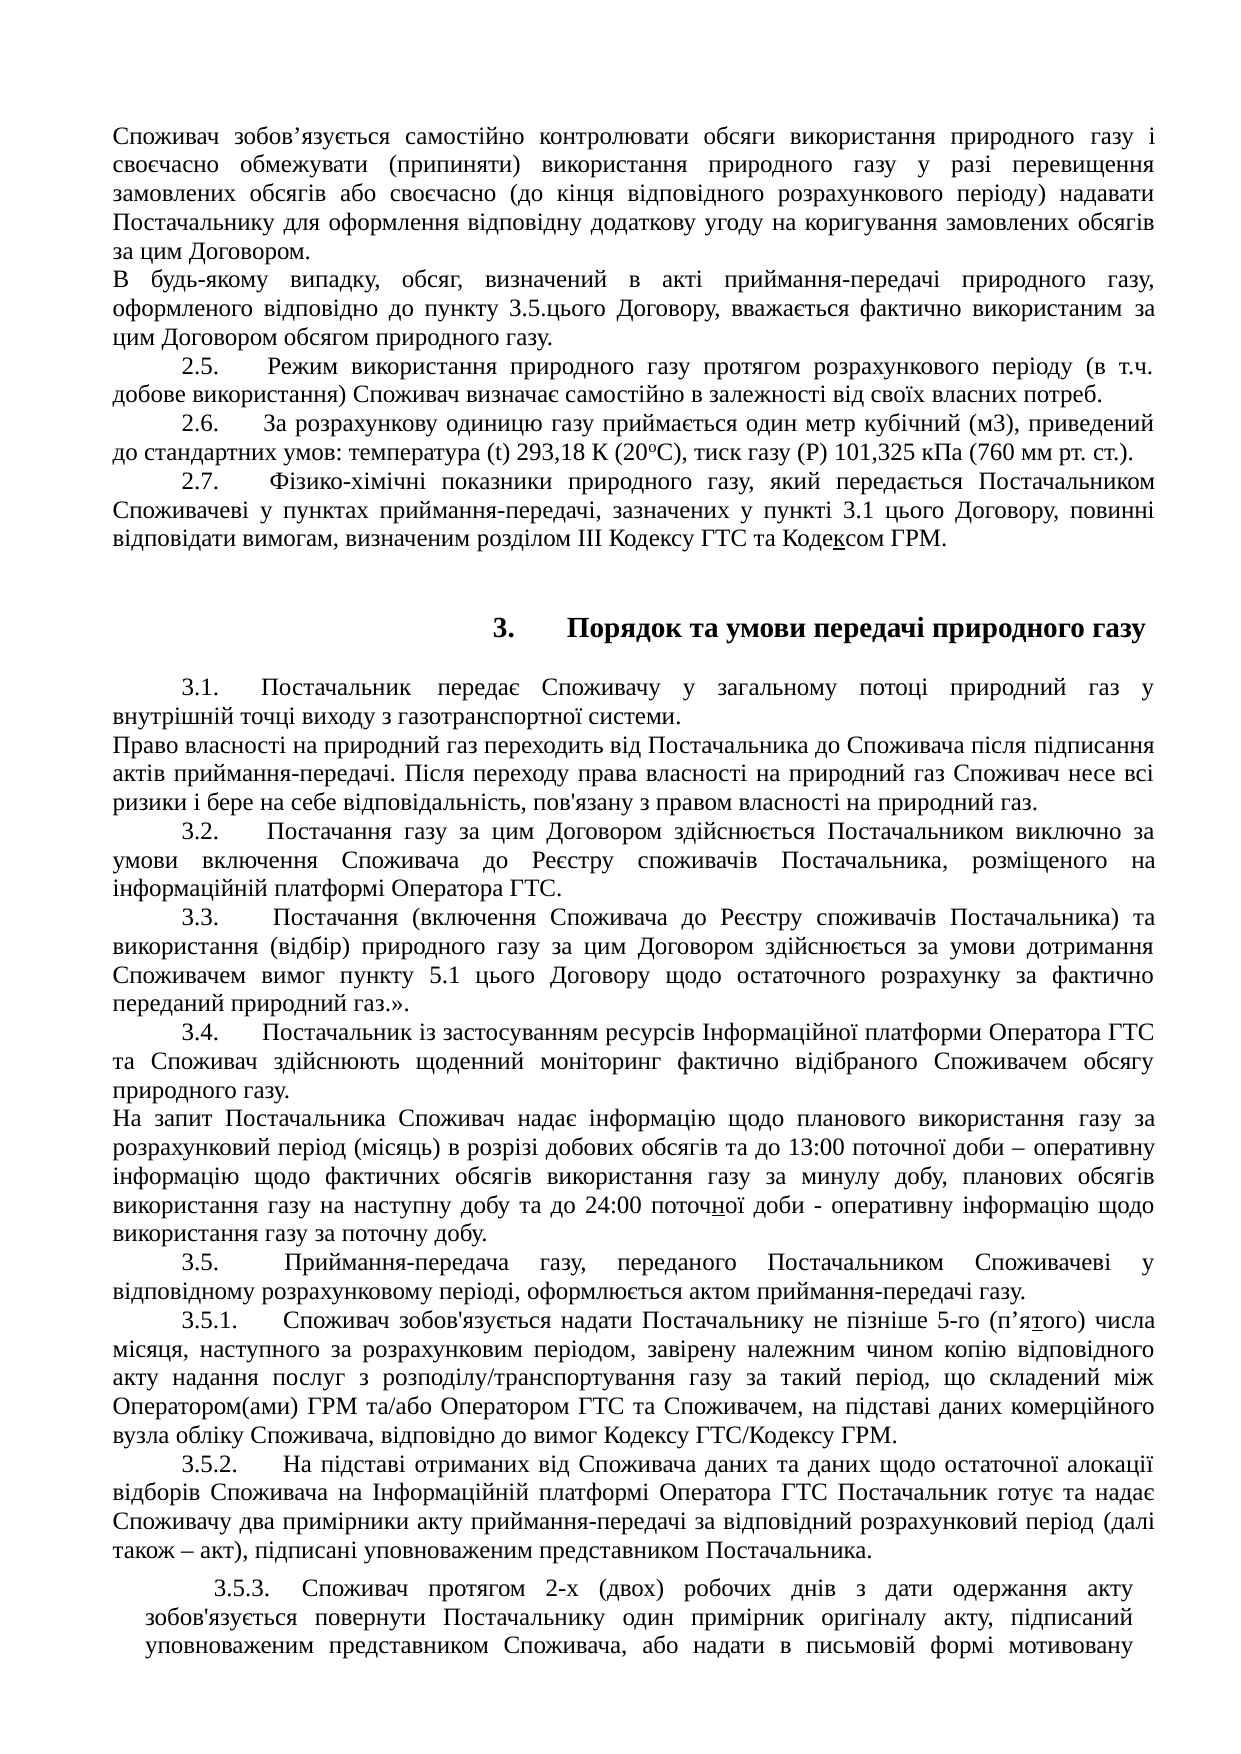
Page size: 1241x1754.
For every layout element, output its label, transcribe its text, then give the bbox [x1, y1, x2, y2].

list Фізико-хімічні показники природного газу, який передається Постачальником Споживачеві у пунктах приймання-передачі, зазначених у пункті 3.1 цього Договору, повинні відповідати вимогам, визначеним розділом ІІІ Кодексу ГТС та Кодексом ГРМ. [112, 466, 1155, 552]
list Постачальник передає Споживачу у загальному потоці природний газ у внутрішній точці виходу з газотранспортної системи. [112, 672, 1154, 730]
list Споживач зобов'язується надати Постачальнику не пізніше 5-го (п’ятого) числа місяця, наступного за розрахунковим періодом, завірену належним чином копію відповідного акту надання послуг з розподілу/транспортування газу за такий період, що складений між Оператором(ами) ГРМ та/або Оператором ГТС та Споживачем, на підставі даних комерційного вузла обліку Споживача, відповідно до вимог Кодексу ГТС/Кодексу ГРМ. [112, 1305, 1155, 1449]
table_header Споживач протягом 2-х (двох) робочих днів з дати одержання акту зобов'язується повернути Постачальнику один примірник оригіналу акту, підписаний уповноваженим представником Споживача, або надати в письмовій формі мотивовану [113, 1573, 1166, 1679]
text В будь-якому випадку, обсяг, визначений в акті приймання-передачі природного газу, оформленого відповідно до пункту 3.5.цього Договору, вважається фактично використаним за цим Договором обсягом природного газу. [112, 264, 1155, 351]
list Режим використання природного газу протягом розрахункового періоду (в т.ч. добове використання) Споживач визначає самостійно в залежності від своїх власних потреб. [112, 351, 1154, 408]
text Споживач зобов’язується самостійно контролювати обсяги використання природного газу і своєчасно обмежувати (припиняти) використання природного газу у разі перевищення замовлених обсягів або своєчасно (до кінця відповідного розрахункового періоду) надавати Постачальнику для оформлення відповідну додаткову угоду на коригування замовлених обсягів за цим Договором. [112, 121, 1155, 264]
text На запит Постачальника Споживач надає інформацію щодо планового використання газу за розрахунковий період (місяць) в розрізі добових обсягів та до 13:00 поточної доби – оперативну інформацію щодо фактичних обсягів використання газу за минулу добу, планових обсягів використання газу на наступну добу та до 24:00 поточної доби - оперативну інформацію щодо використання газу за поточну добу. [112, 1103, 1155, 1247]
list Постачання газу за цим Договором здійснюється Постачальником виключно за умови включення Споживача до Реєстру споживачів Постачальника, розміщеного на інформаційній платформі Оператора ГТС. [112, 816, 1155, 902]
list Порядок та умови передачі природного газу [493, 610, 1188, 643]
text Право власності на природний газ переходить від Постачальника до Споживача після підписання актів приймання-передачі. Після переходу права власності на природний газ Споживач несе всі ризики і бере на себе відповідальність, пов'язану з правом власності на природний газ. [112, 730, 1154, 816]
list Постачальник із застосуванням ресурсів Інформаційної платформи Оператора ГТС та Споживач здійснюють щоденний моніторинг фактично відібраного Споживачем обсягу природного газу. [112, 1017, 1155, 1103]
list На підставі отриманих від Споживача даних та даних щодо остаточної алокації відборів Споживача на Інформаційній платформі Оператора ГТС Постачальник готує та надає Споживачу два примірники акту приймання-передачі за відповідний розрахунковий період (далі також – акт), підписані уповноваженим представником Постачальника. [112, 1449, 1155, 1564]
list Приймання-передача газу, переданого Постачальником Споживачеві у відповідному розрахунковому періоді, оформлюється актом приймання-передачі газу. [112, 1247, 1154, 1305]
list За розрахункову одиницю газу приймається один метр кубічний (м3), приведений до стандартних умов: температура (t) 293,18 К (20оС), тиск газу (Р) 101,325 кПа (760 мм рт. ст.). [112, 408, 1155, 466]
list Постачання (включення Споживача до Реєстру споживачів Постачальника) та використання (відбір) природного газу за цим Договором здійснюється за умови дотримання Споживачем вимог пункту 5.1 цього Договору щодо остаточного розрахунку за фактично переданий природний газ.». [112, 902, 1155, 1017]
